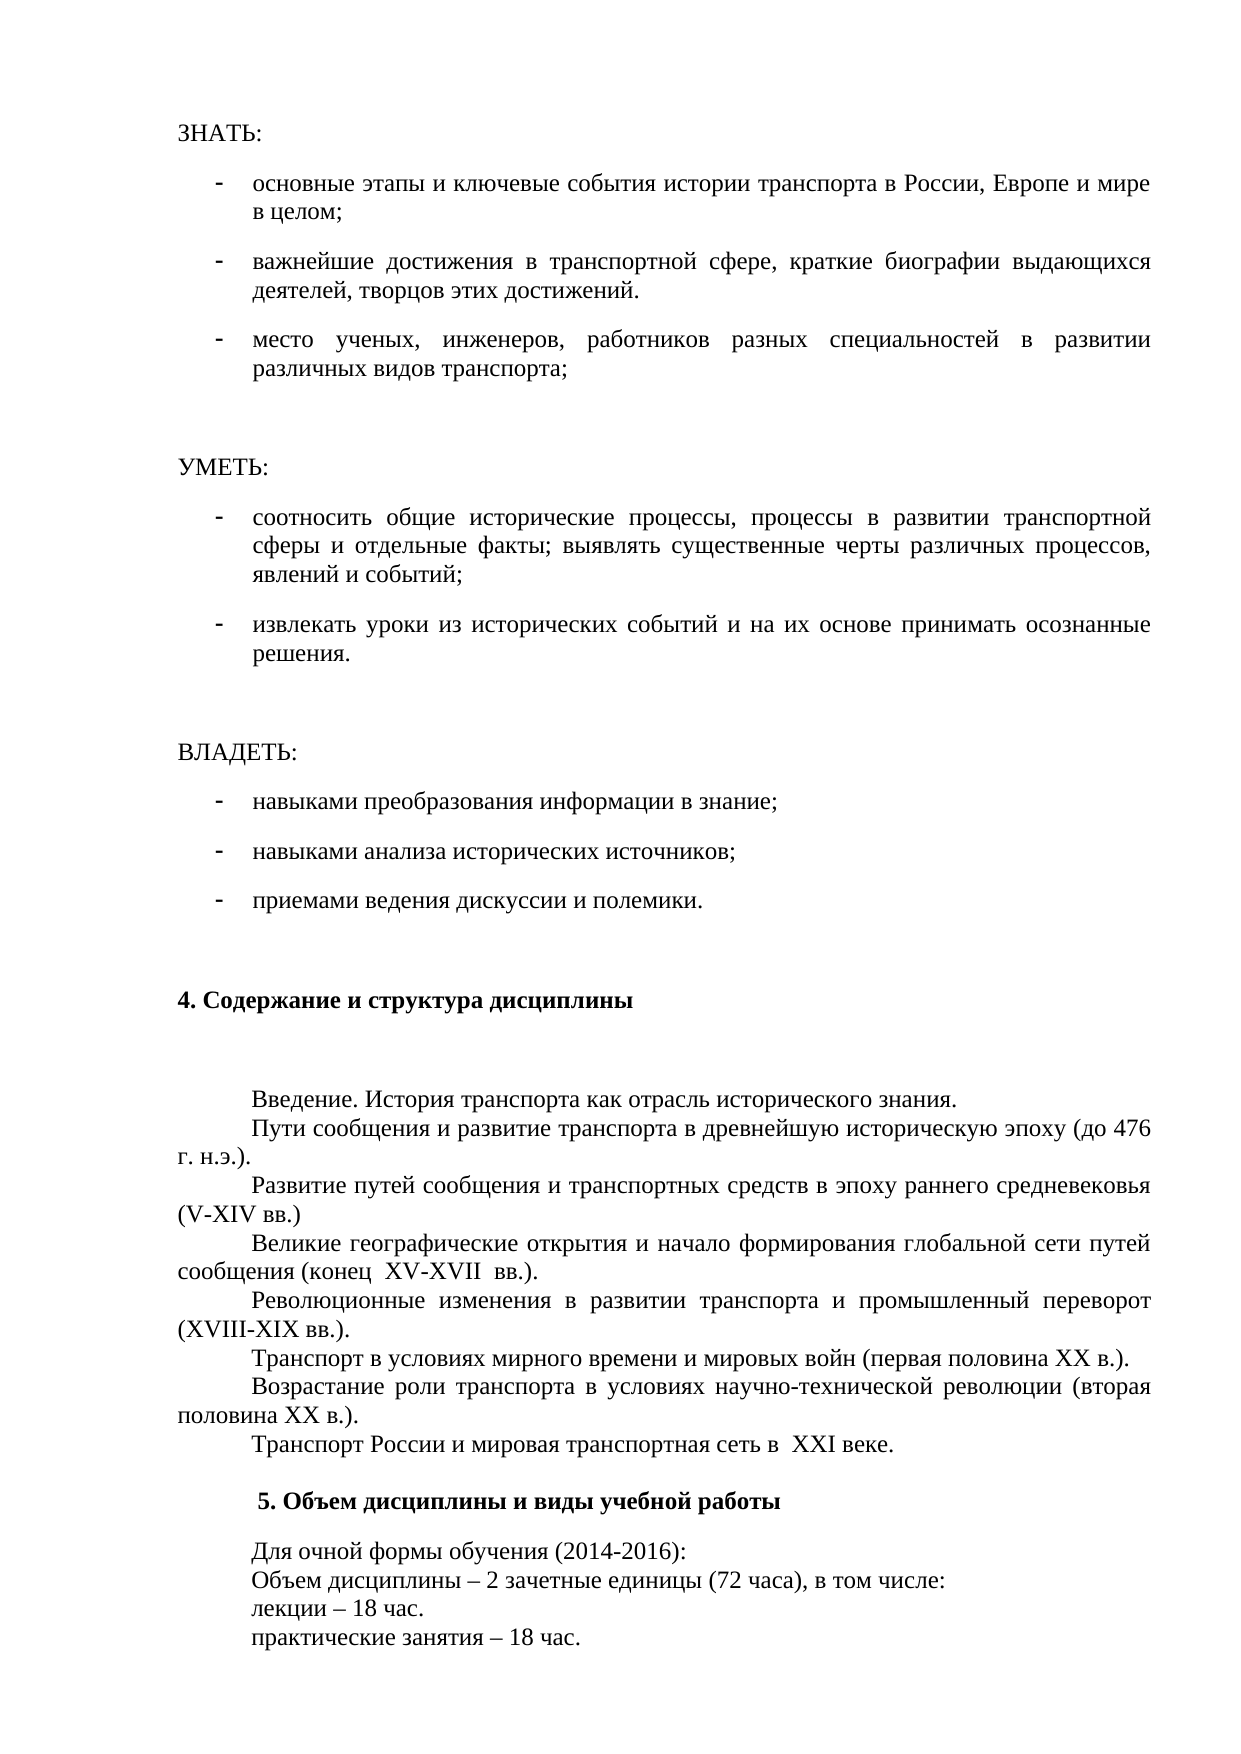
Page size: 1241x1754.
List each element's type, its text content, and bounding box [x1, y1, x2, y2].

text 5. Объем дисциплины и виды учебной работы [177, 1486, 1152, 1515]
list приемами ведения дискуссии и полемики. [215, 886, 1152, 914]
text Транспорт в условиях мирного времени и мировых войн (первая половина XX в.). [177, 1343, 1152, 1371]
text Революционные изменения в развитии транспорта и промышленный переворот (XVIII-XIX вв.). [177, 1285, 1152, 1343]
text Для очной формы обучения (2014-2016): [177, 1536, 1152, 1565]
text Развитие путей сообщения и транспортных средств в эпоху раннего средневековья (V-XIV вв.) [177, 1170, 1152, 1228]
text лекции – 18 час. [177, 1593, 1152, 1622]
text ВЛАДЕТЬ: [177, 737, 1152, 766]
text УМЕТЬ: [177, 452, 1152, 481]
text Объем дисциплины – 2 зачетные единицы (72 часа), в том числе: [177, 1565, 1152, 1593]
text практические занятия – 18 час. [177, 1622, 1152, 1651]
text 4. Содержание и структура дисциплины [177, 985, 1152, 1013]
list навыками преобразования информации в знание; [215, 786, 1152, 815]
text Транспорт России и мировая транспортная сеть в XXI веке. [177, 1429, 1152, 1458]
list навыками анализа исторических источников; [215, 836, 1152, 865]
text ЗНАТЬ: [177, 118, 1152, 147]
text Великие географические открытия и начало формирования глобальной сети путей сообщения (конец XV-XVII вв.). [177, 1228, 1152, 1285]
list основные этапы и ключевые события истории транспорта в России, Европе и мире в целом; [215, 168, 1152, 225]
list важнейшие достижения в транспортной сфере, краткие биографии выдающихся деятелей, творцов этих достижений. [215, 246, 1152, 303]
text Возрастание роли транспорта в условиях научно-технической революции (вторая половина XX в.). [177, 1371, 1152, 1429]
list извлекать уроки из исторических событий и на их основе принимать осознанные решения. [215, 609, 1152, 666]
list соотносить общие исторические процессы, процессы в развитии транспортной сферы и отдельные факты; выявлять существенные черты различных процессов, явлений и событий; [215, 502, 1152, 588]
list место ученых, инженеров, работников разных специальностей в развитии различных видов транспорта; [215, 324, 1152, 382]
text Введение. История транспорта как отрасль исторического знания. [177, 1084, 1152, 1113]
text Пути сообщения и развитие транспорта в древнейшую историческую эпоху (до 476 г. н.э.). [177, 1113, 1152, 1170]
